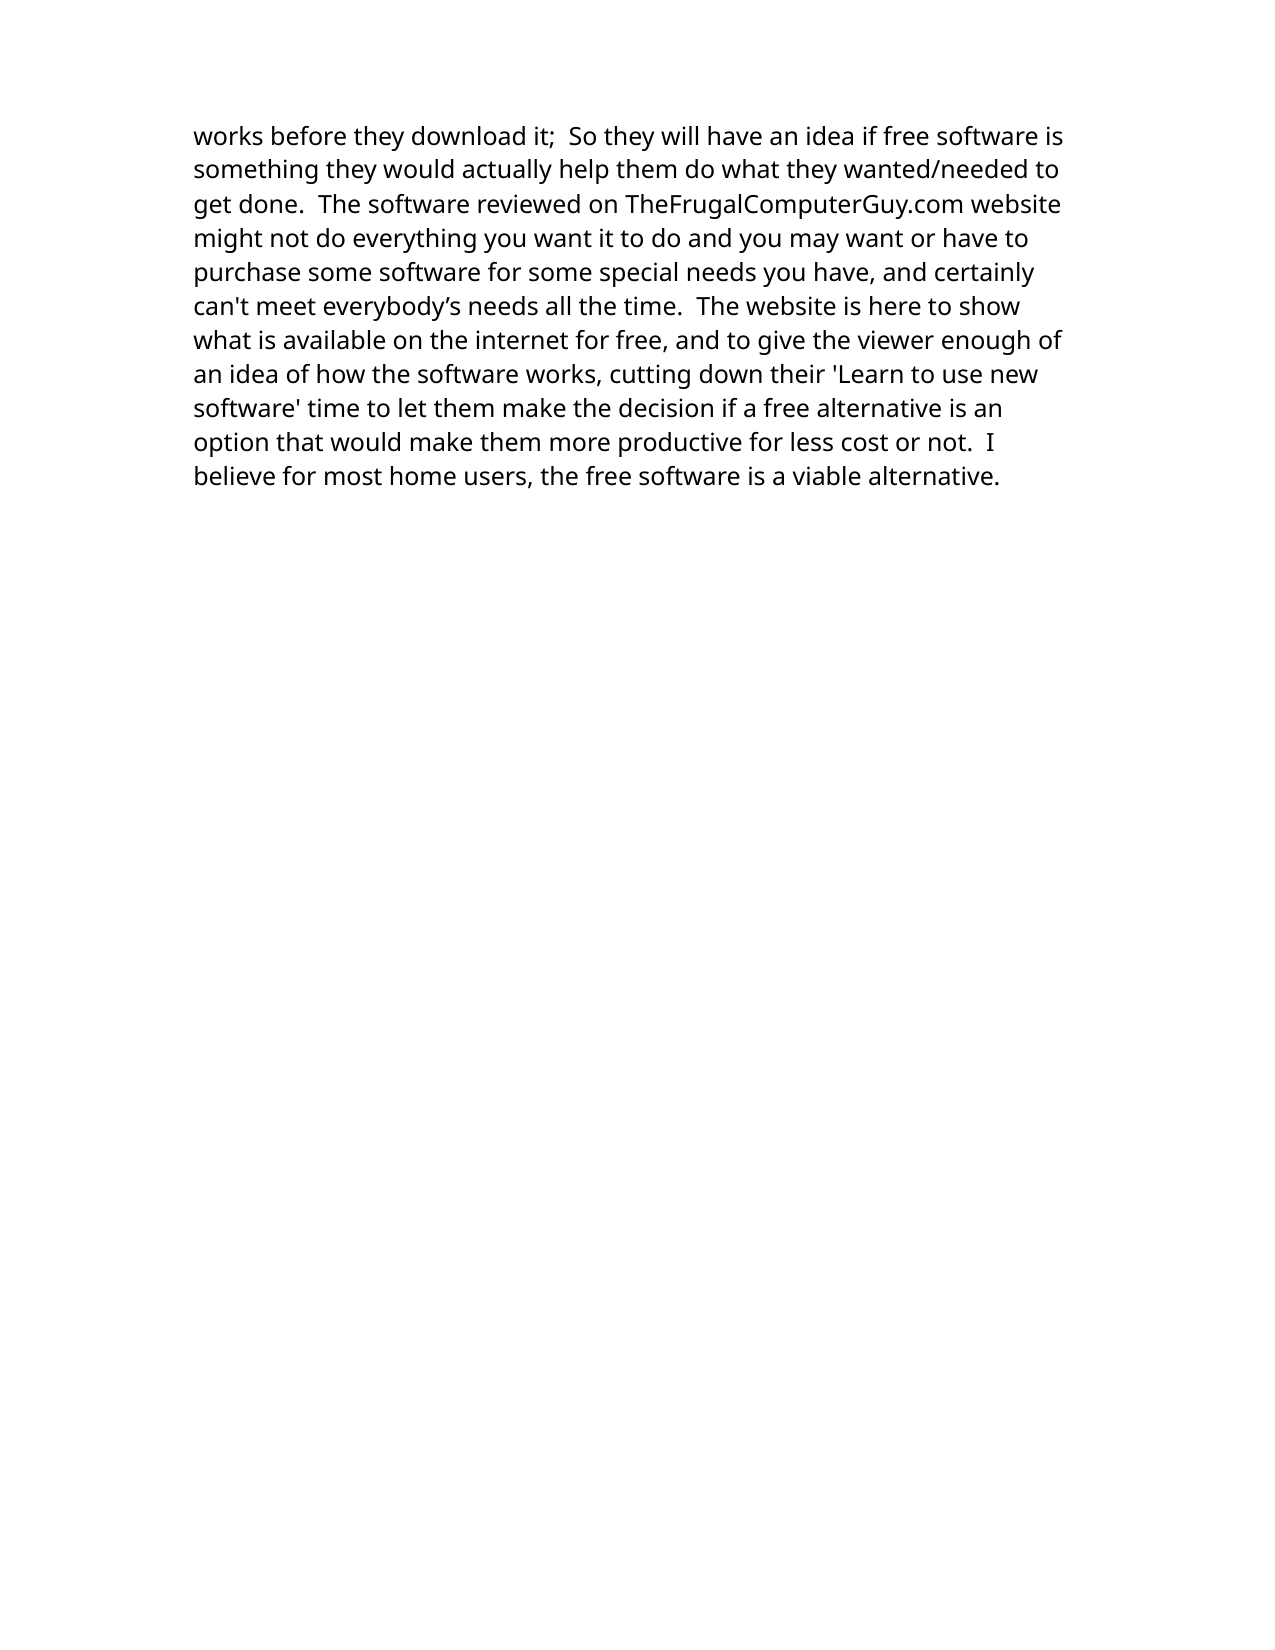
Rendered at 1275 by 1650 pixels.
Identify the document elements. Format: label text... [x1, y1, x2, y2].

text works before they download it; So they will have an idea if free software is something they would actually help them do what they wanted/needed to get done. The software reviewed on TheFrugalComputerGuy.com website might not do everything you want it to do and you may want or have to purchase some software for some special needs you have, and certainly can't meet everybody’s needs all the time. The website is here to show what is available on the internet for free, and to give the viewer enough of an idea of how the software works, cutting down their 'Learn to use new software' time to let them make the decision if a free alternative is an option that would make them more productive for less cost or not. I believe for most home users, the free software is a viable alternative. [193, 118, 1082, 493]
